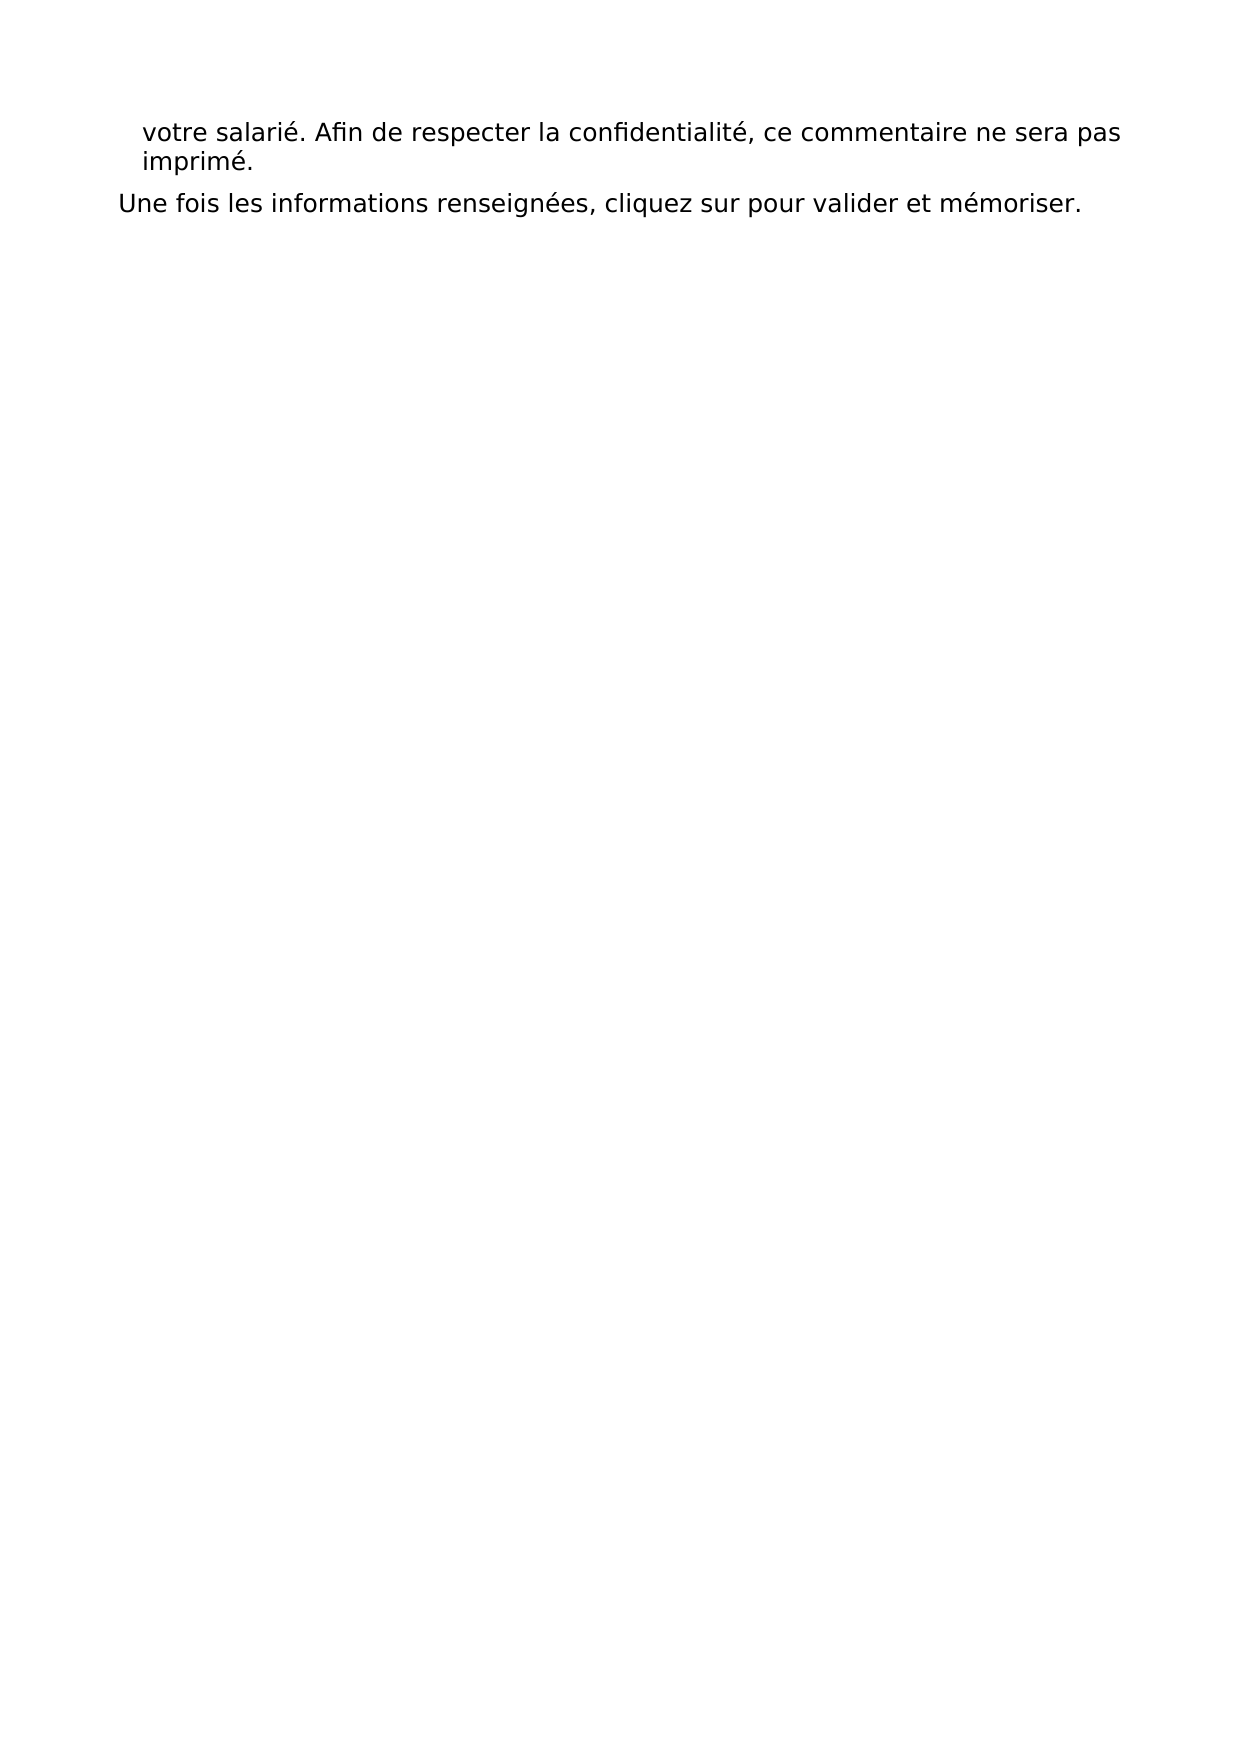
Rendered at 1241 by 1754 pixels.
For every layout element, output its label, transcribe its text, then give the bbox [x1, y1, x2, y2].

text Une fois les informations renseignées, cliquez sur pour valider et mémoriser. [118, 189, 1122, 218]
list votre salarié. Afin de respecter la confidentialité, ce commentaire ne sera pas imprimé. [118, 118, 1122, 176]
